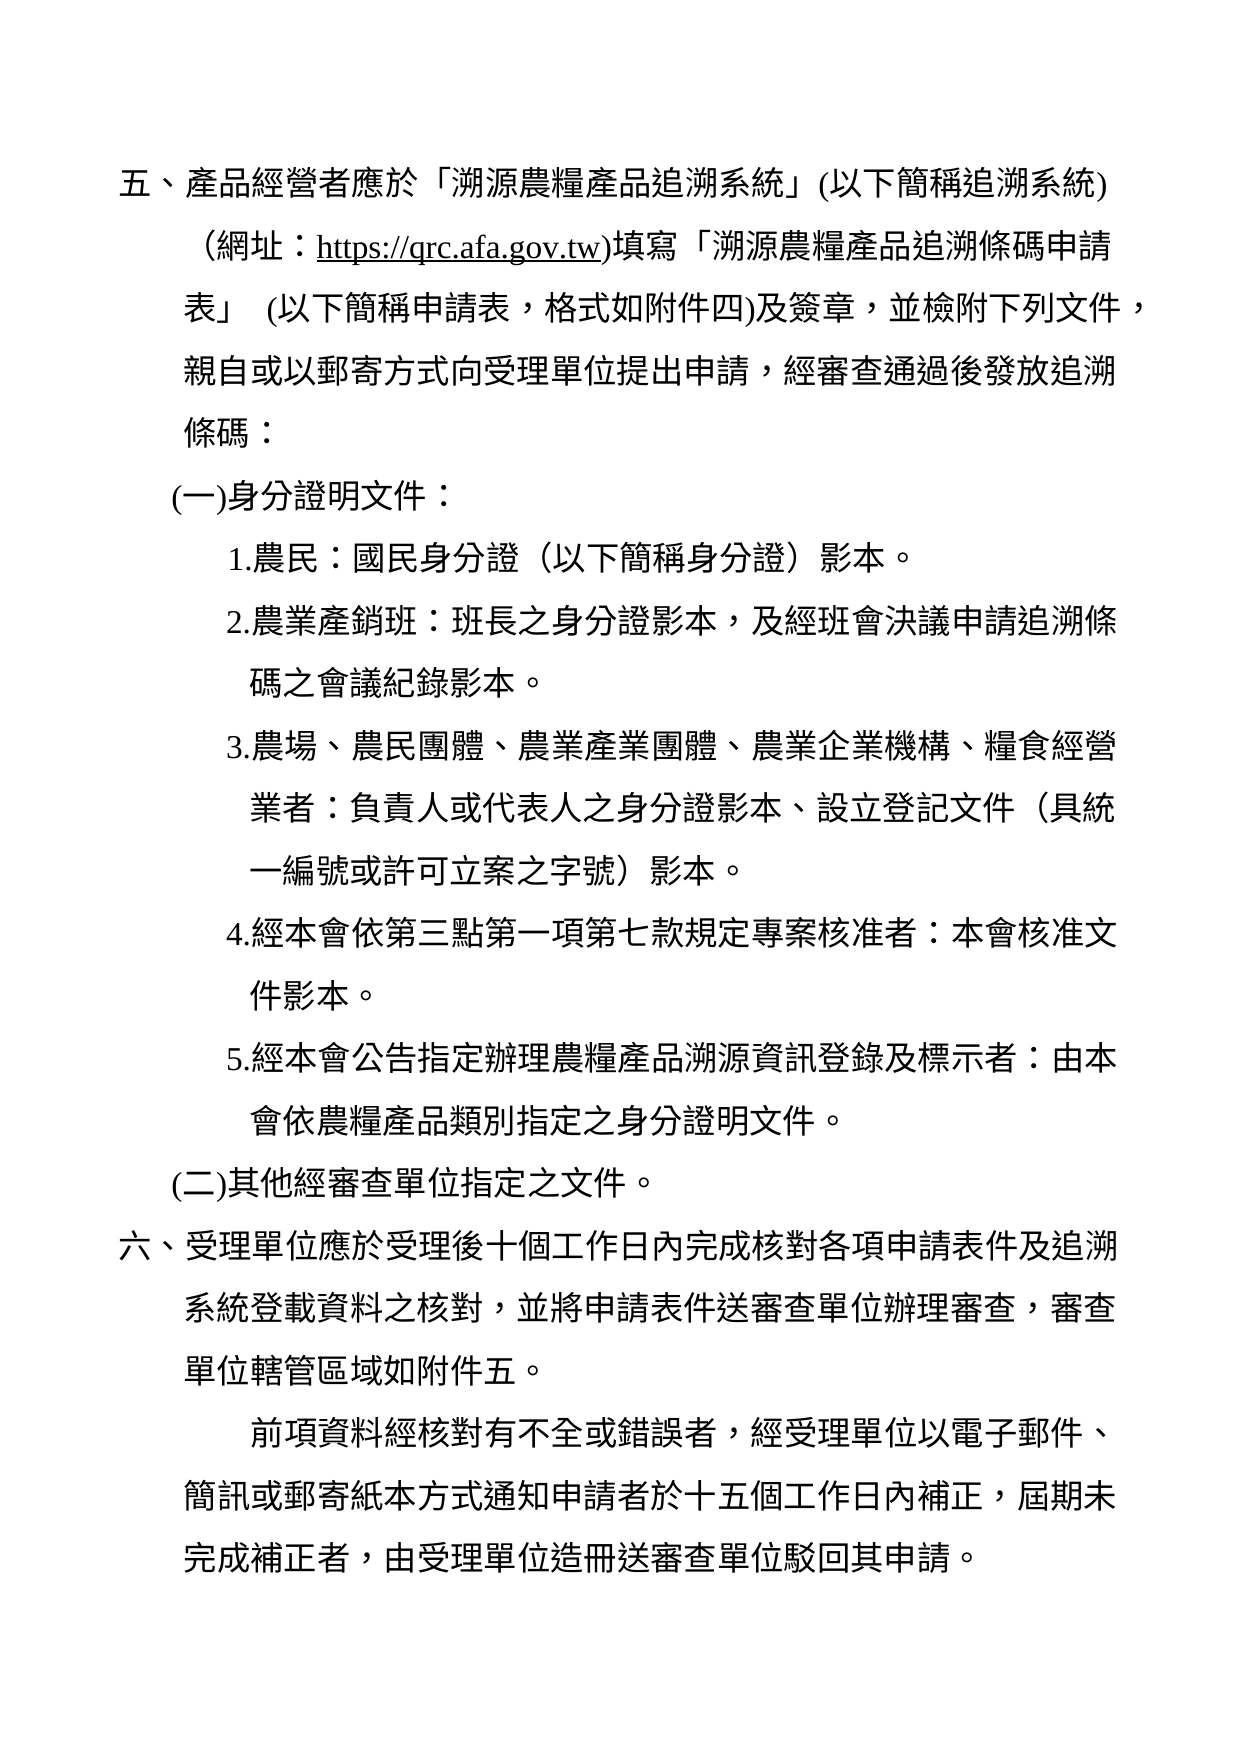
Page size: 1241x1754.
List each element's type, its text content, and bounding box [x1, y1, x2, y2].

text 五、產品經營者應於「溯源農糧產品追溯系統」(以下簡稱追溯系統)（網址：https://qrc.afa.gov.tw)填寫「溯源農糧產品追溯條碼申請表」 (以下簡稱申請表，格式如附件四)及簽章，並檢附下列文件，親自或以郵寄方式向受理單位提出申請，經審查通過後發放追溯條碼： [118, 139, 1122, 452]
text 六、受理單位應於受理後十個工作日內完成核對各項申請表件及追溯系統登載資料之核對，並將申請表件送審查單位辦理審查，審查單位轄管區域如附件五。 [118, 1202, 1122, 1389]
text (一)身分證明文件： [171, 452, 1122, 514]
text 3.農場、農民團體、農業產業團體、農業企業機構、糧食經營業者：負責人或代表人之身分證影本、設立登記文件（具統一編號或許可立案之字號）影本。 [226, 702, 1122, 889]
text 2.農業產銷班：班長之身分證影本，及經班會決議申請追溯條碼之會議紀錄影本。 [226, 577, 1122, 702]
text 1.農民：國民身分證（以下簡稱身分證）影本。 [227, 514, 1122, 577]
text (二)其他經審查單位指定之文件。 [171, 1139, 1122, 1202]
text 4.經本會依第三點第一項第七款規定專案核准者：本會核准文件影本。 [226, 889, 1122, 1014]
text 前項資料經核對有不全或錯誤者，經受理單位以電子郵件、簡訊或郵寄紙本方式通知申請者於十五個工作日內補正，屆期未完成補正者，由受理單位造冊送審查單位駁回其申請。 [184, 1389, 1122, 1577]
text 5.經本會公告指定辦理農糧產品溯源資訊登錄及標示者：由本會依農糧產品類別指定之身分證明文件。 [226, 1014, 1122, 1139]
